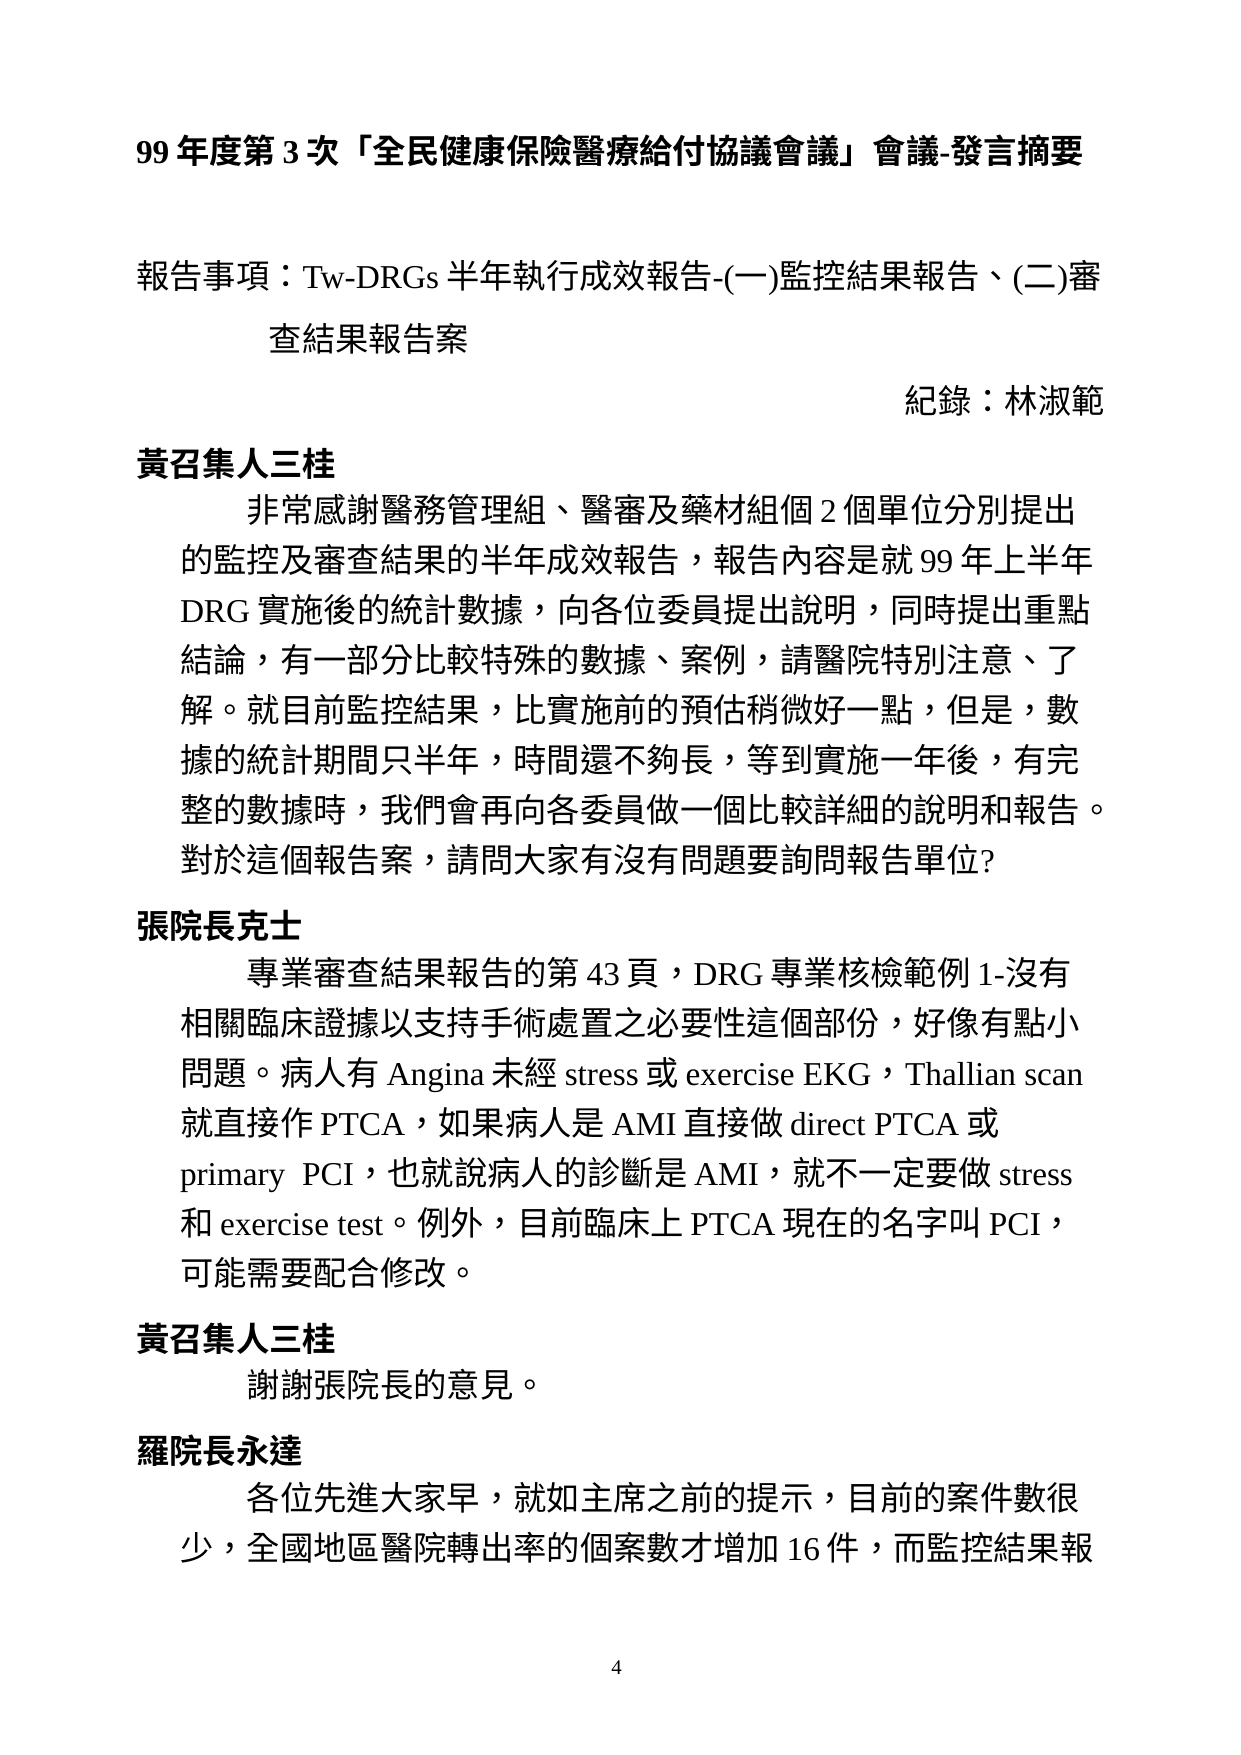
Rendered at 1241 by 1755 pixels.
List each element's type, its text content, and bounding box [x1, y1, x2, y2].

text 非常感謝醫務管理組、醫審及藥材組個2個單位分別提出的監控及審查結果的半年成效報告，報告內容是就99年上半年DRG實施後的統計數據，向各位委員提出說明，同時提出重點結論，有一部分比較特殊的數據、案例，請醫院特別注意、了解。就目前監控結果，比實施前的預估稍微好一點，但是，數據的統計期間只半年，時間還不夠長，等到實施一年後，有完整的數據時，我們會再向各委員做一個比較詳細的說明和報告。對於這個報告案，請問大家有沒有問題要詢問報告單位? [180, 483, 1104, 883]
text 各位先進大家早，就如主席之前的提示，目前的案件數很少，全國地區醫院轉出率的個案數才增加16件，而監控結果報 [180, 1470, 1104, 1570]
text 報告事項：Tw-DRGs半年執行成效報告-(一)監控結果報告、(二)審查結果報告案 [136, 233, 1104, 358]
text 羅院長永達 [136, 1408, 1104, 1470]
text 99年度第3次「全民健康保險醫療給付協議會議」會議-發言摘要 [136, 108, 1104, 170]
text 張院長克士 [136, 883, 1104, 945]
text 黃召集人三桂 [136, 420, 1104, 483]
text 黃召集人三桂 [136, 1295, 1104, 1358]
text 謝謝張院長的意見。 [180, 1358, 1104, 1408]
text 紀錄：林淑範 [136, 358, 1104, 420]
text 專業審查結果報告的第43頁，DRG專業核檢範例1-沒有相關臨床證據以支持手術處置之必要性這個部份，好像有點小問題。病人有Angina未經stress或exercise EKG，Thallian scan就直接作PTCA，如果病人是AMI直接做direct PTCA 或 primary PCI，也就說病人的診斷是AMI，就不一定要做stress和exercise test。例外，目前臨床上PTCA現在的名字叫PCI，可能需要配合修改。 [180, 945, 1104, 1295]
